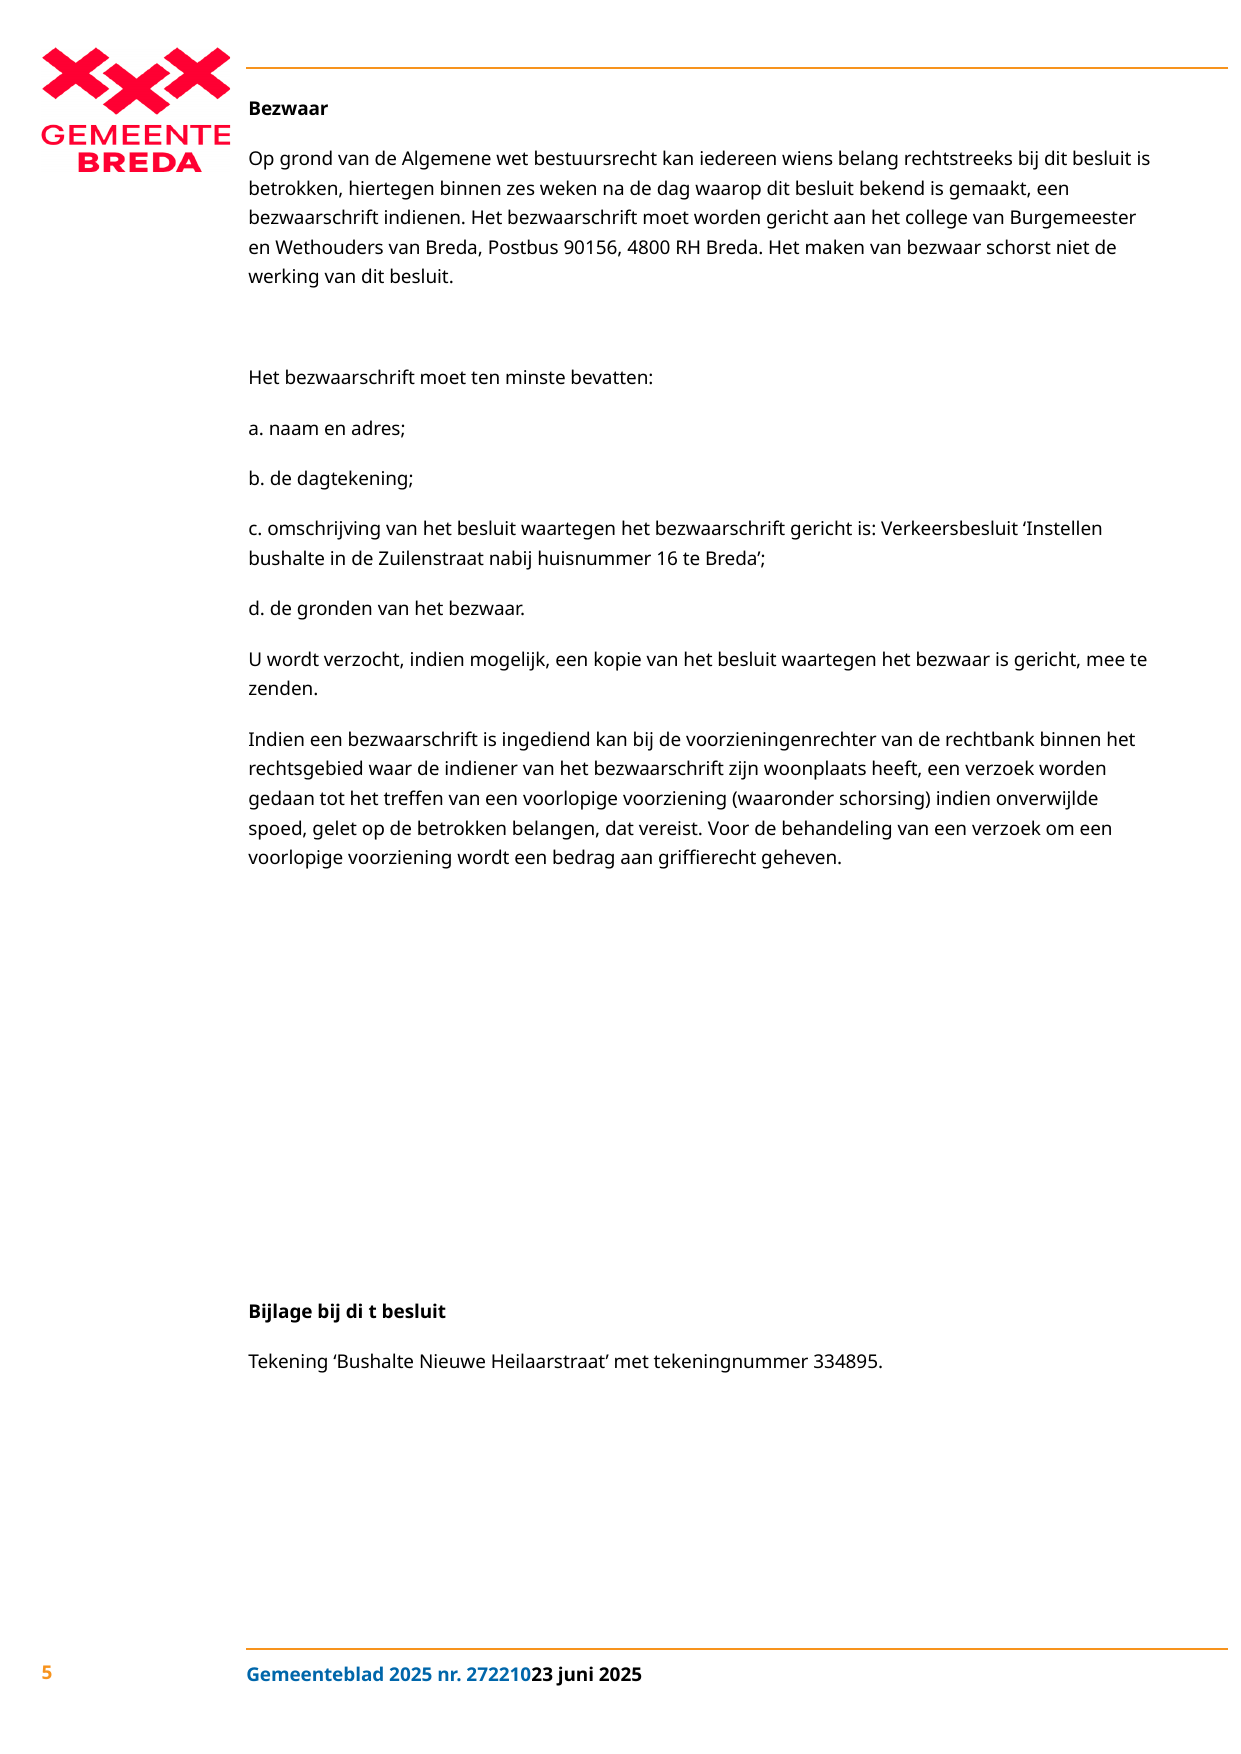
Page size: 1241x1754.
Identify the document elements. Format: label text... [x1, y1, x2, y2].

text U wordt verzocht, indien mogelijk, een kopie van het besluit waartegen het bezwaar is gericht, mee te zenden. [248, 646, 1152, 701]
text Bijlage bij di t besluit [248, 1298, 1152, 1324]
text Indien een bezwaarschrift is ingediend kan bij de voorzieningenrechter van de rechtbank binnen het rechtsgebied waar de indiener van het bezwaarschrift zijn woonplaats heeft, een verzoek worden gedaan tot het treffen van een voorlopige voorziening (waaronder schorsing) indien onverwijlde spoed, gelet op de betrokken belangen, dat vereist. Voor de behandeling van een verzoek om een voorlopige voorziening wordt een bedrag aan griffierecht geheven. [248, 726, 1152, 870]
text c. omschrijving van het besluit waartegen het bezwaarschrift gericht is: Verkeersbesluit ‘Instellen bushalte in de Zuilenstraat nabij huisnummer 16 te Breda’; [248, 516, 1152, 571]
text Het bezwaarschrift moet ten minste bevatten: [248, 364, 1152, 390]
text Tekening ‘Bushalte Nieuwe Heilaarstraat’ met tekeningnummer 334895. [248, 1348, 1152, 1374]
text b. de dagtekening; [248, 465, 1152, 491]
text Bezwaar [248, 95, 1152, 121]
text a. naam en adres; [248, 415, 1152, 441]
text Op grond van de Algemene wet bestuursrecht kan iedereen wiens belang rechtstreeks bij dit besluit is betrokken, hiertegen binnen zes weken na de dag waarop dit besluit bekend is gemaakt, een bezwaarschrift indienen. Het bezwaarschrift moet worden gericht aan het college van Burgemeester en Wethouders van Breda, Postbus 90156, 4800 RH Breda. Het maken van bezwaar schorst niet de werking van dit besluit. [248, 145, 1152, 289]
text d. de gronden van het bezwaar. [248, 596, 1152, 621]
picture [41, 47, 231, 172]
